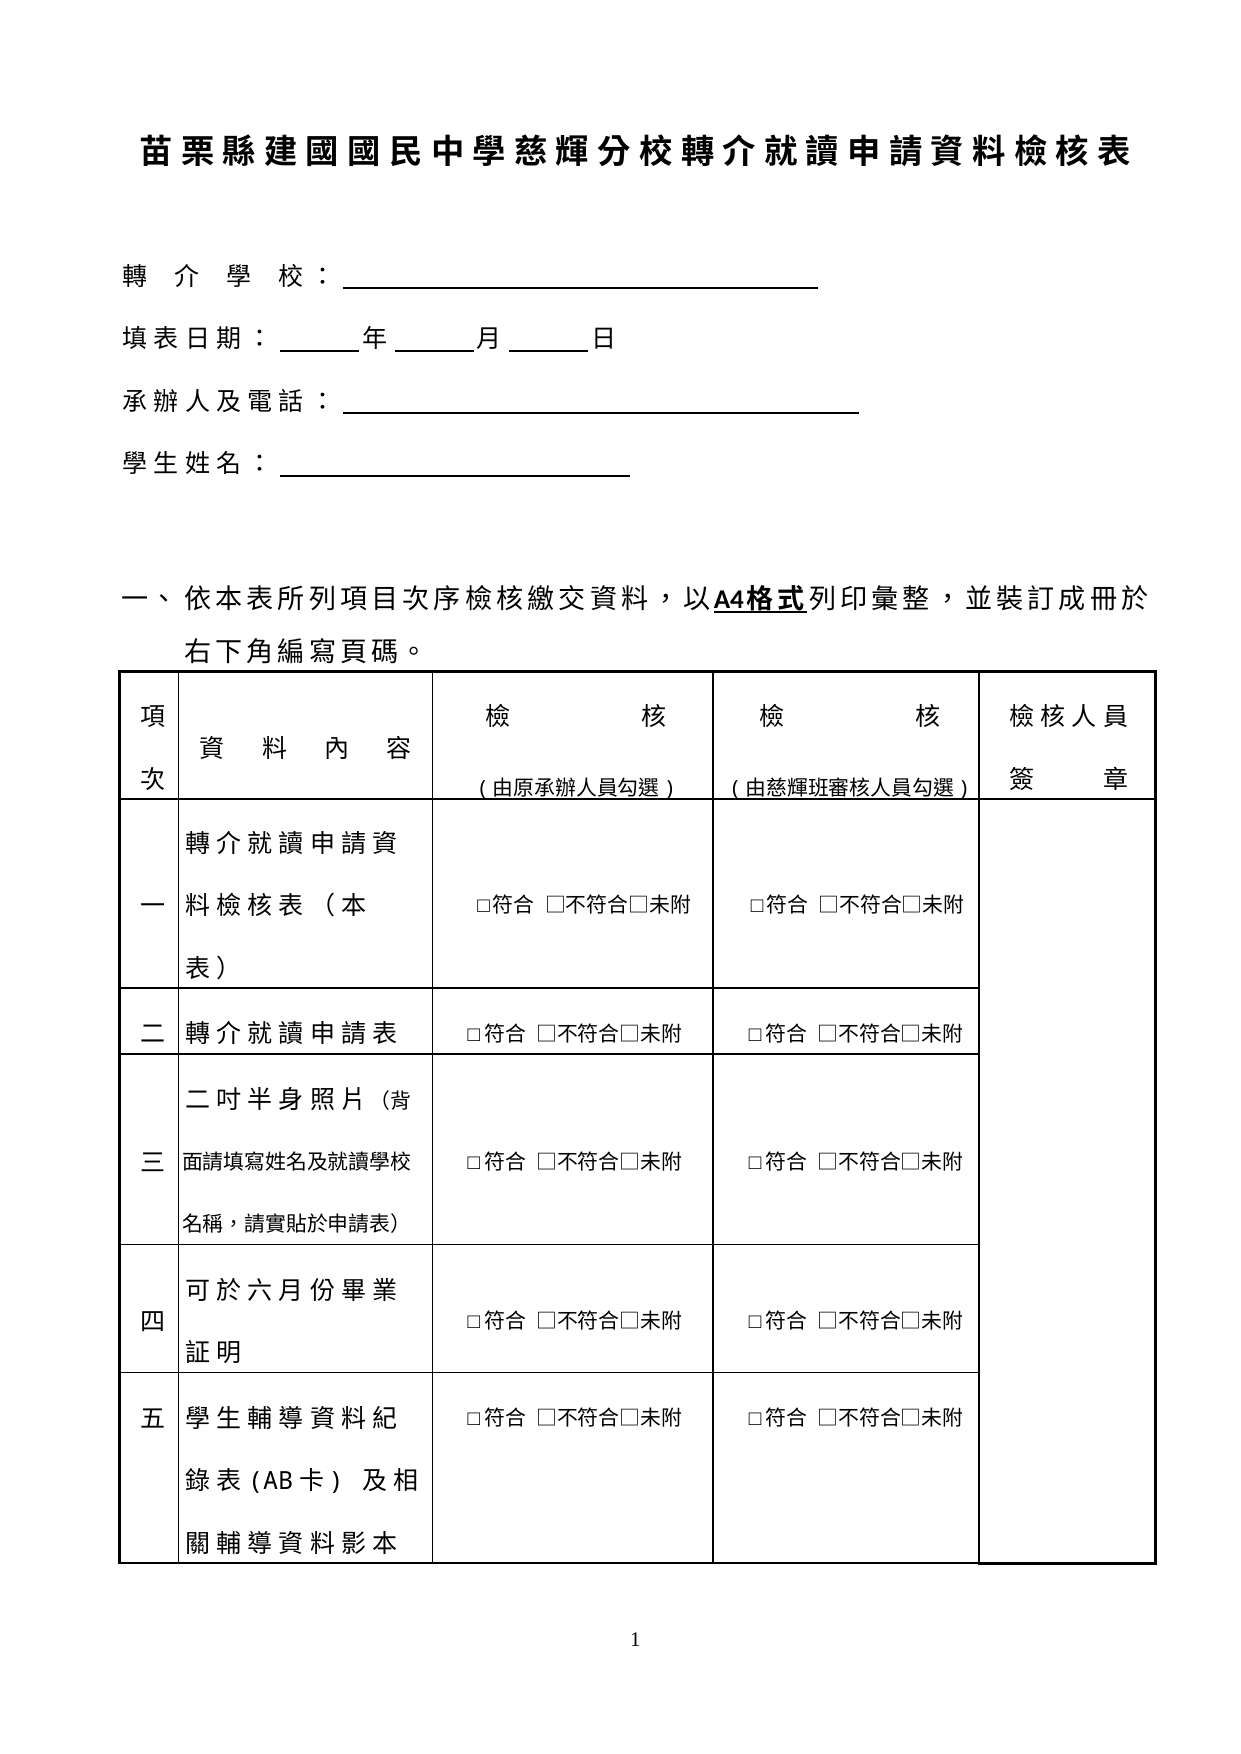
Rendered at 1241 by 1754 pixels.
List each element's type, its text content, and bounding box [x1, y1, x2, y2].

table_cell [980, 800, 1154, 1562]
table_header 檢核人員 簽 章 [980, 673, 1154, 798]
table_cell 可於六月份畢業証明 [179, 1245, 432, 1372]
table_cell 五 [121, 1373, 178, 1562]
text 轉 介 學 校： 填表日期： 年 月 日 [119, 233, 1151, 358]
table_header 資 料 內 容 [179, 673, 432, 798]
table_cell □符合 □不符合□未附 [714, 1055, 978, 1243]
table_cell □符合 □不符合□未附 [433, 1055, 712, 1243]
table_cell □符合 □不符合□未附 [714, 800, 978, 987]
table_cell 轉介就讀申請表 [179, 989, 432, 1053]
table_cell □符合 □不符合□未附 [433, 1373, 712, 1562]
table_cell □符合 □不符合□未附 [714, 1373, 978, 1562]
table_cell 轉介就讀申請資料檢核表（本表） [179, 800, 432, 987]
table_cell 三 [121, 1055, 178, 1243]
table_cell □符合 □不符合□未附 [714, 989, 978, 1053]
table_header 項次 [121, 673, 178, 798]
table_cell □符合 □不符合□未附 [433, 1245, 712, 1372]
table_header 檢 核 (由原承辦人員勾選) [433, 673, 712, 798]
table_cell □符合 □不符合□未附 [433, 800, 712, 987]
table_cell 二 [121, 989, 178, 1053]
text 承辦人及電話： 學生姓名： [119, 358, 1151, 483]
table_cell 一 [121, 800, 178, 987]
table_header 檢 核 (由慈輝班審核人員勾選) [714, 673, 978, 798]
table_cell □符合 □不符合□未附 [714, 1245, 978, 1372]
table_cell 學生輔導資料紀錄表(AB卡) 及相關輔導資料影本 [179, 1373, 432, 1562]
text 一、依本表所列項目次序檢核繳交資料，以A4格式列印彙整，並裝訂成冊於右下角編寫頁碼。 [119, 545, 1151, 670]
table_cell □符合 □不符合□未附 [433, 989, 712, 1053]
text 苗栗縣建國國民中學慈輝分校轉介就讀申請資料檢核表 [119, 108, 1151, 170]
table_cell 四 [121, 1245, 178, 1372]
table_cell 二吋半身照片（背面請填寫姓名及就讀學校名稱，請實貼於申請表） [179, 1055, 432, 1243]
